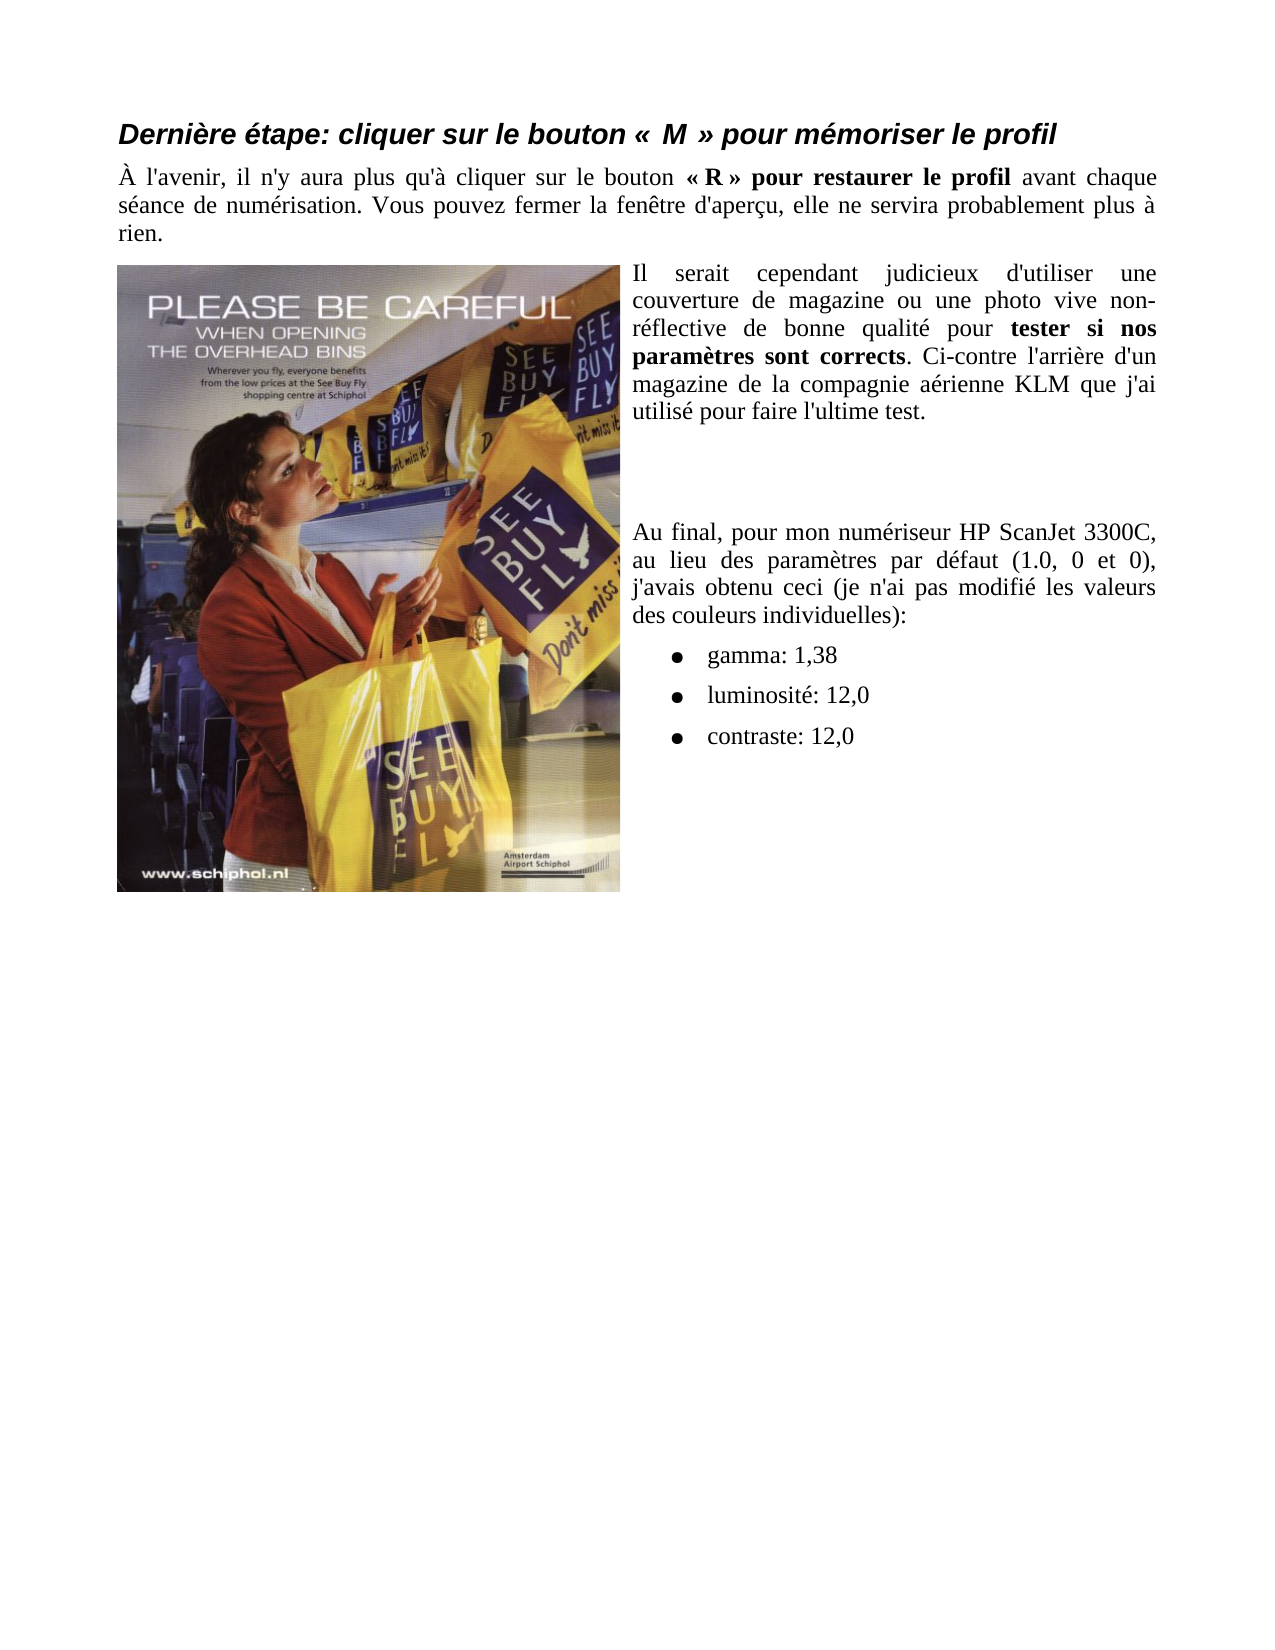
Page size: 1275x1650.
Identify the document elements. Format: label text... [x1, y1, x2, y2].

list luminosité: 12,0 [621, 682, 1157, 709]
picture [117, 265, 621, 892]
list gamma: 1,38 [621, 641, 1157, 669]
text À l'avenir, il n'y aura plus qu'à cliquer sur le bouton « R » pour restaurer le profil avant chaque séance de numérisation. Vous pouvez fermer la fenêtre d'aperçu, elle ne servira probablement plus à rien. [118, 163, 1157, 246]
text Au final, pour mon numériseur HP ScanJet 3300C, au lieu des paramètres par défaut (1.0, 0 et 0), j'avais obtenu ceci (je n'ai pas modifié les valeurs des couleurs individuelles): [621, 518, 1157, 629]
text Il serait cependant judicieux d'utiliser une couverture de magazine ou une photo vive non-réflective de bonne qualité pour tester si nos paramètres sont corrects. Ci-contre l'arrière d'un magazine de la compagnie aérienne KLM que j'ai utilisé pour faire l'ultime test. [118, 259, 1157, 425]
subtitle Dernière étape: cliquer sur le bouton « M » pour mémoriser le profil [118, 118, 1157, 151]
list contraste: 12,0 [621, 722, 1157, 749]
